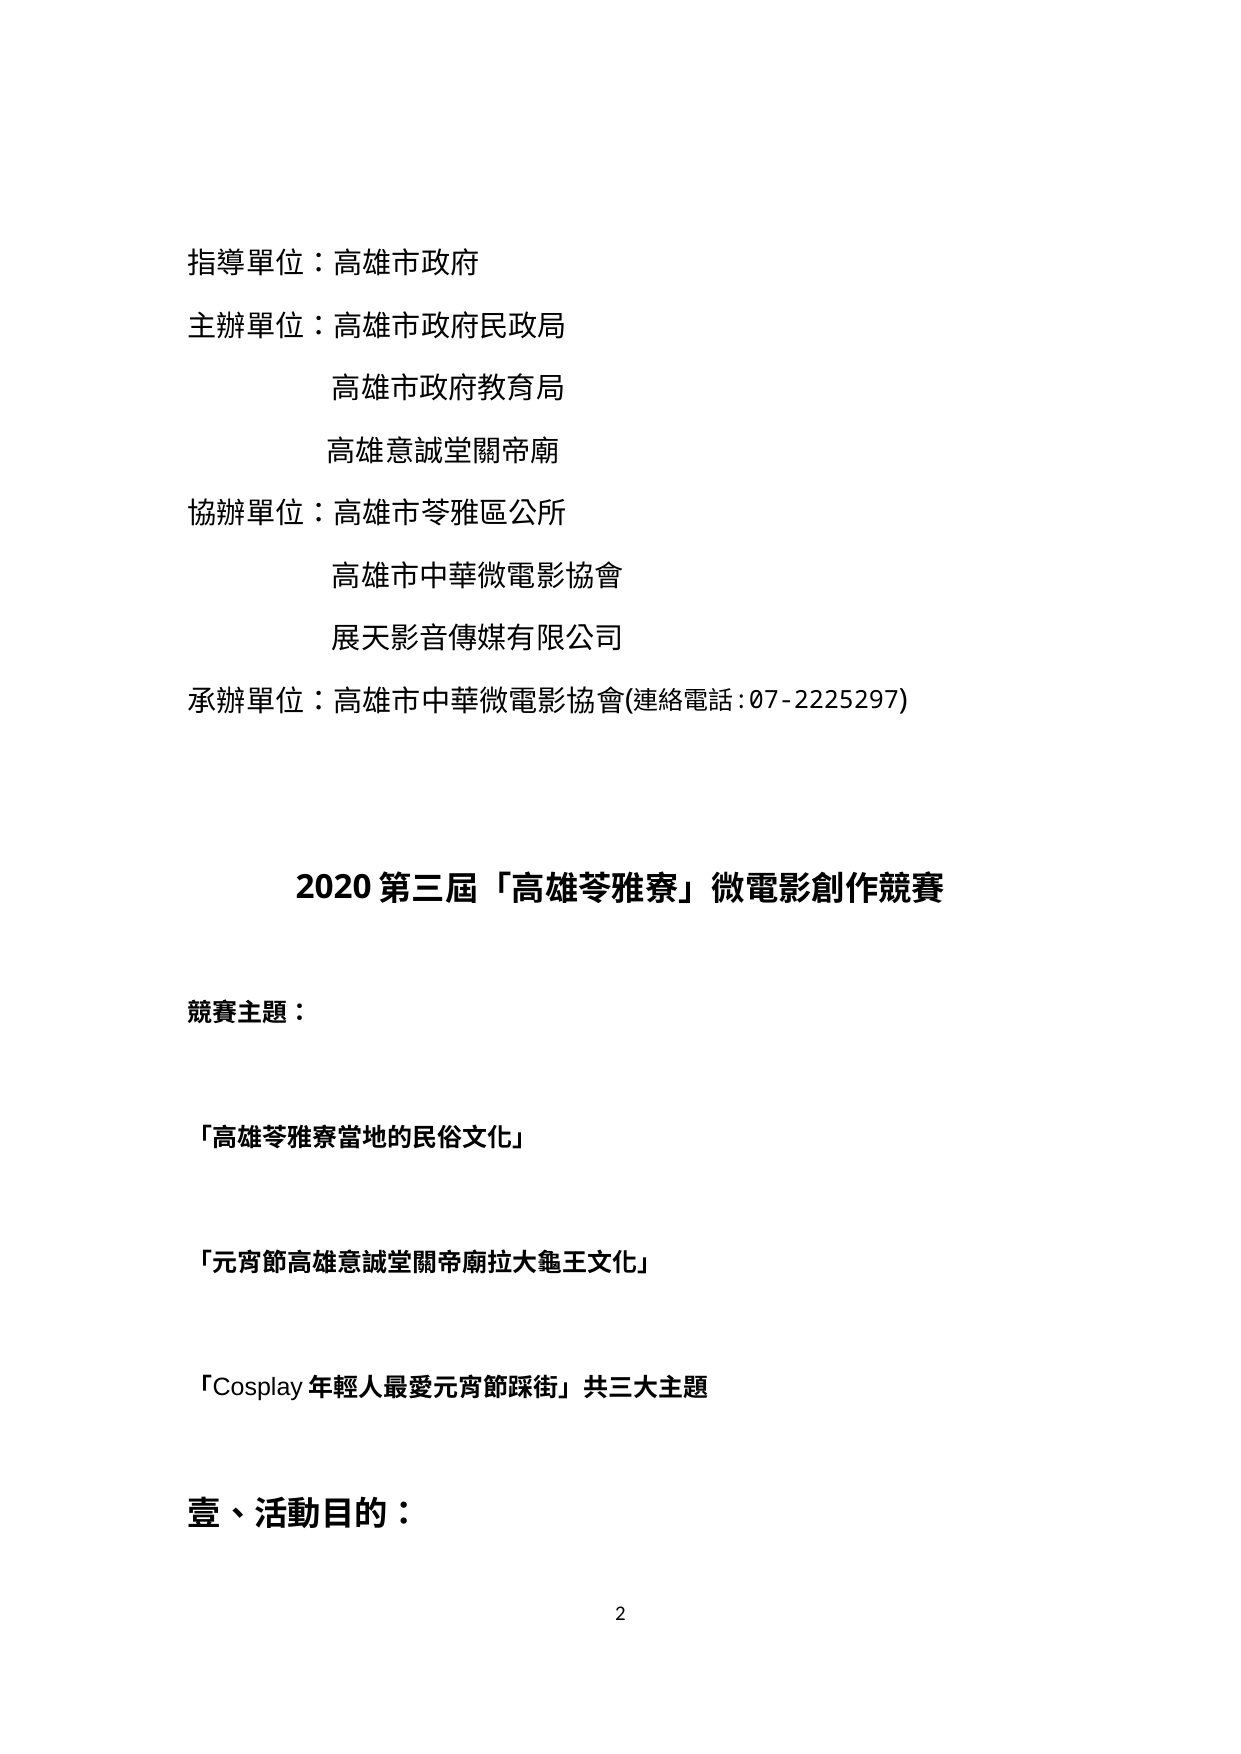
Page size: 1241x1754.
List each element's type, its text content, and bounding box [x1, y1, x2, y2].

text 競賽主題： [187, 969, 1053, 1032]
text 高雄市政府教育局 [187, 344, 1053, 407]
text 承辦單位：高雄市中華微電影協會(連絡電話:07-2225297) [187, 657, 1053, 719]
text 「元宵節高雄意誠堂關帝廟拉大龜王文化」 [187, 1219, 1053, 1282]
text 高雄市中華微電影協會 [187, 532, 1053, 594]
text 主辦單位：高雄市政府民政局 [187, 282, 1053, 344]
text 指導單位：高雄市政府 [187, 219, 1053, 282]
text 「高雄苓雅寮當地的民俗文化」 [187, 1094, 1053, 1157]
text 協辦單位：高雄市苓雅區公所 [187, 469, 1053, 532]
list 活動目的： [187, 1469, 1053, 1532]
text 展天影音傳媒有限公司 [187, 594, 1053, 657]
text 「Cosplay年輕人最愛元宵節踩街」共三大主題 [187, 1344, 1053, 1407]
text 2020第三屆「高雄苓雅寮」微電影創作競賽 [187, 844, 1053, 907]
text 高雄意誠堂關帝廟 [187, 407, 1053, 469]
